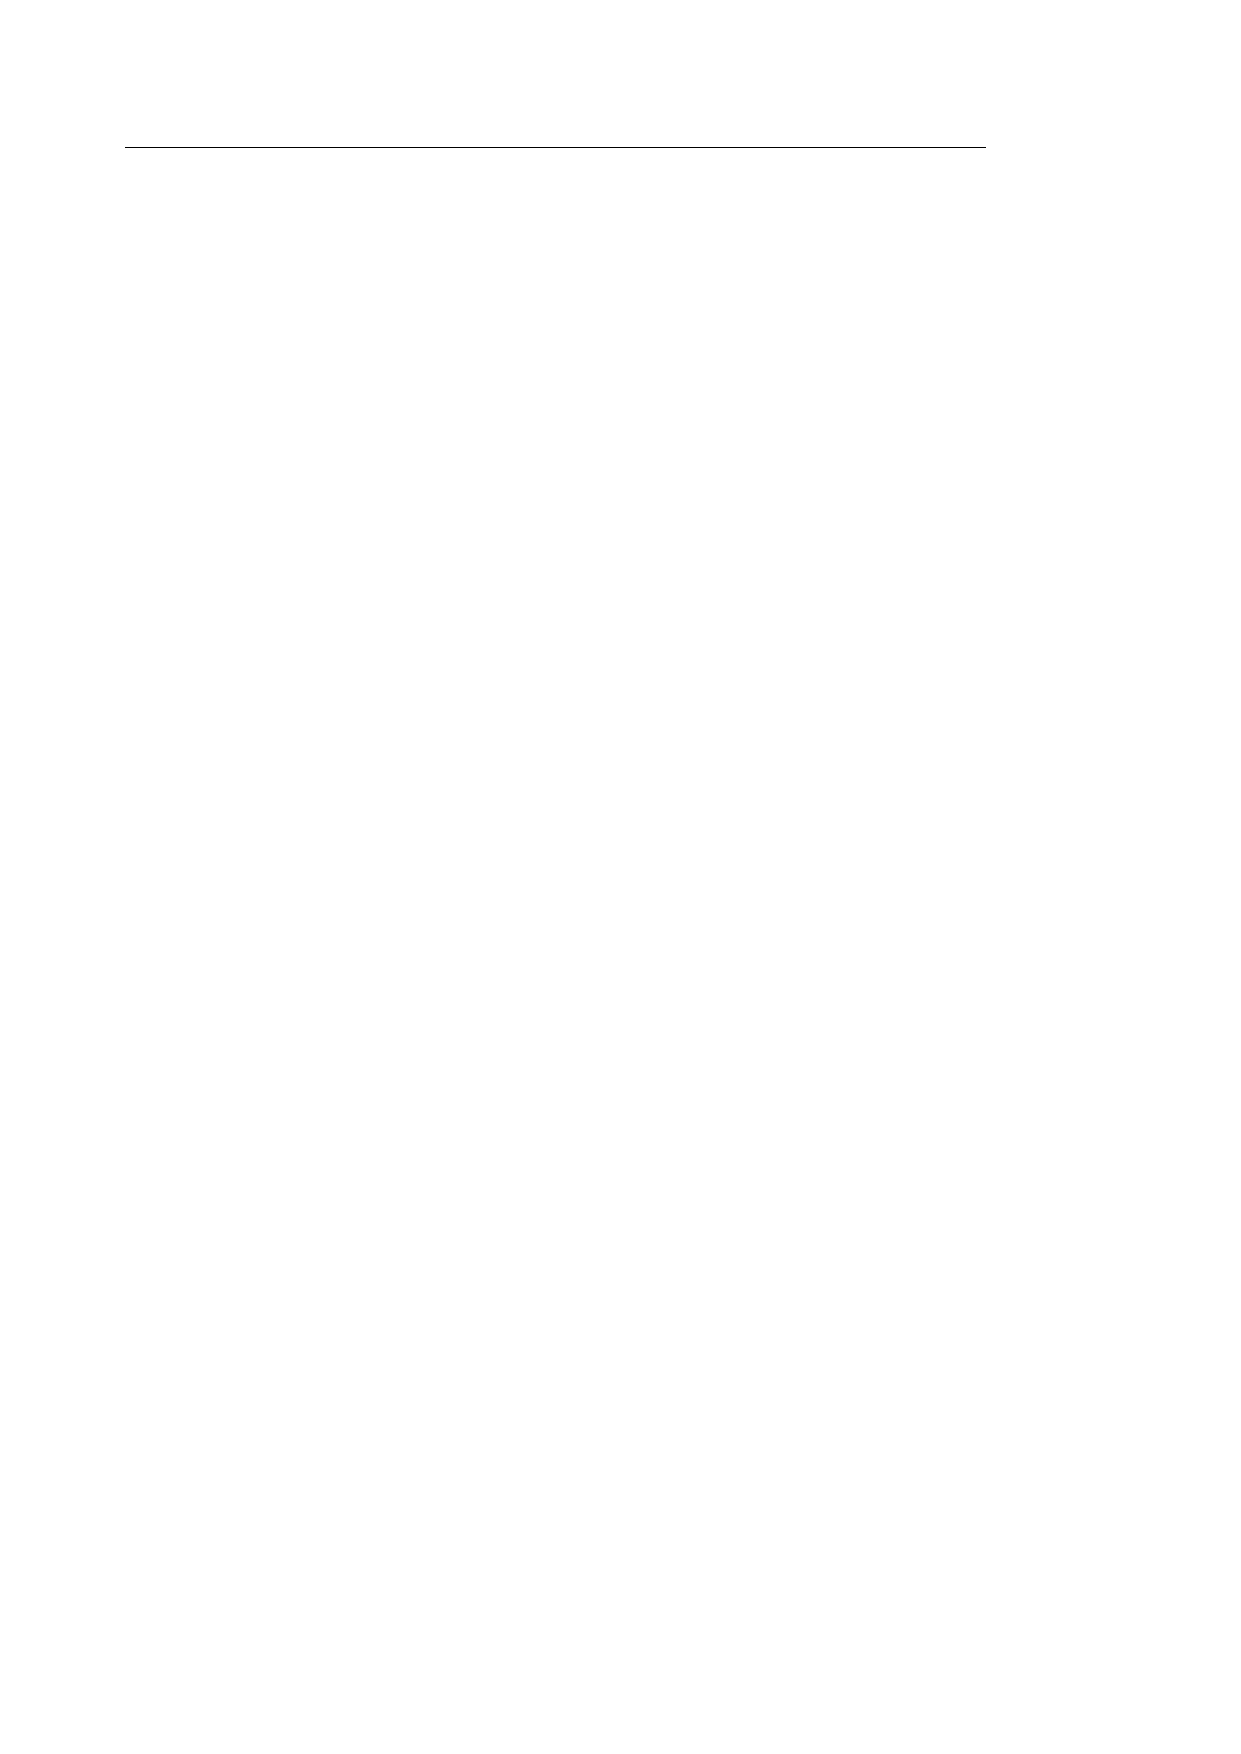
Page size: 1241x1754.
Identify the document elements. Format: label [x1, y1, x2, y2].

table_cell [986, 147, 1094, 249]
table_cell [125, 148, 986, 249]
